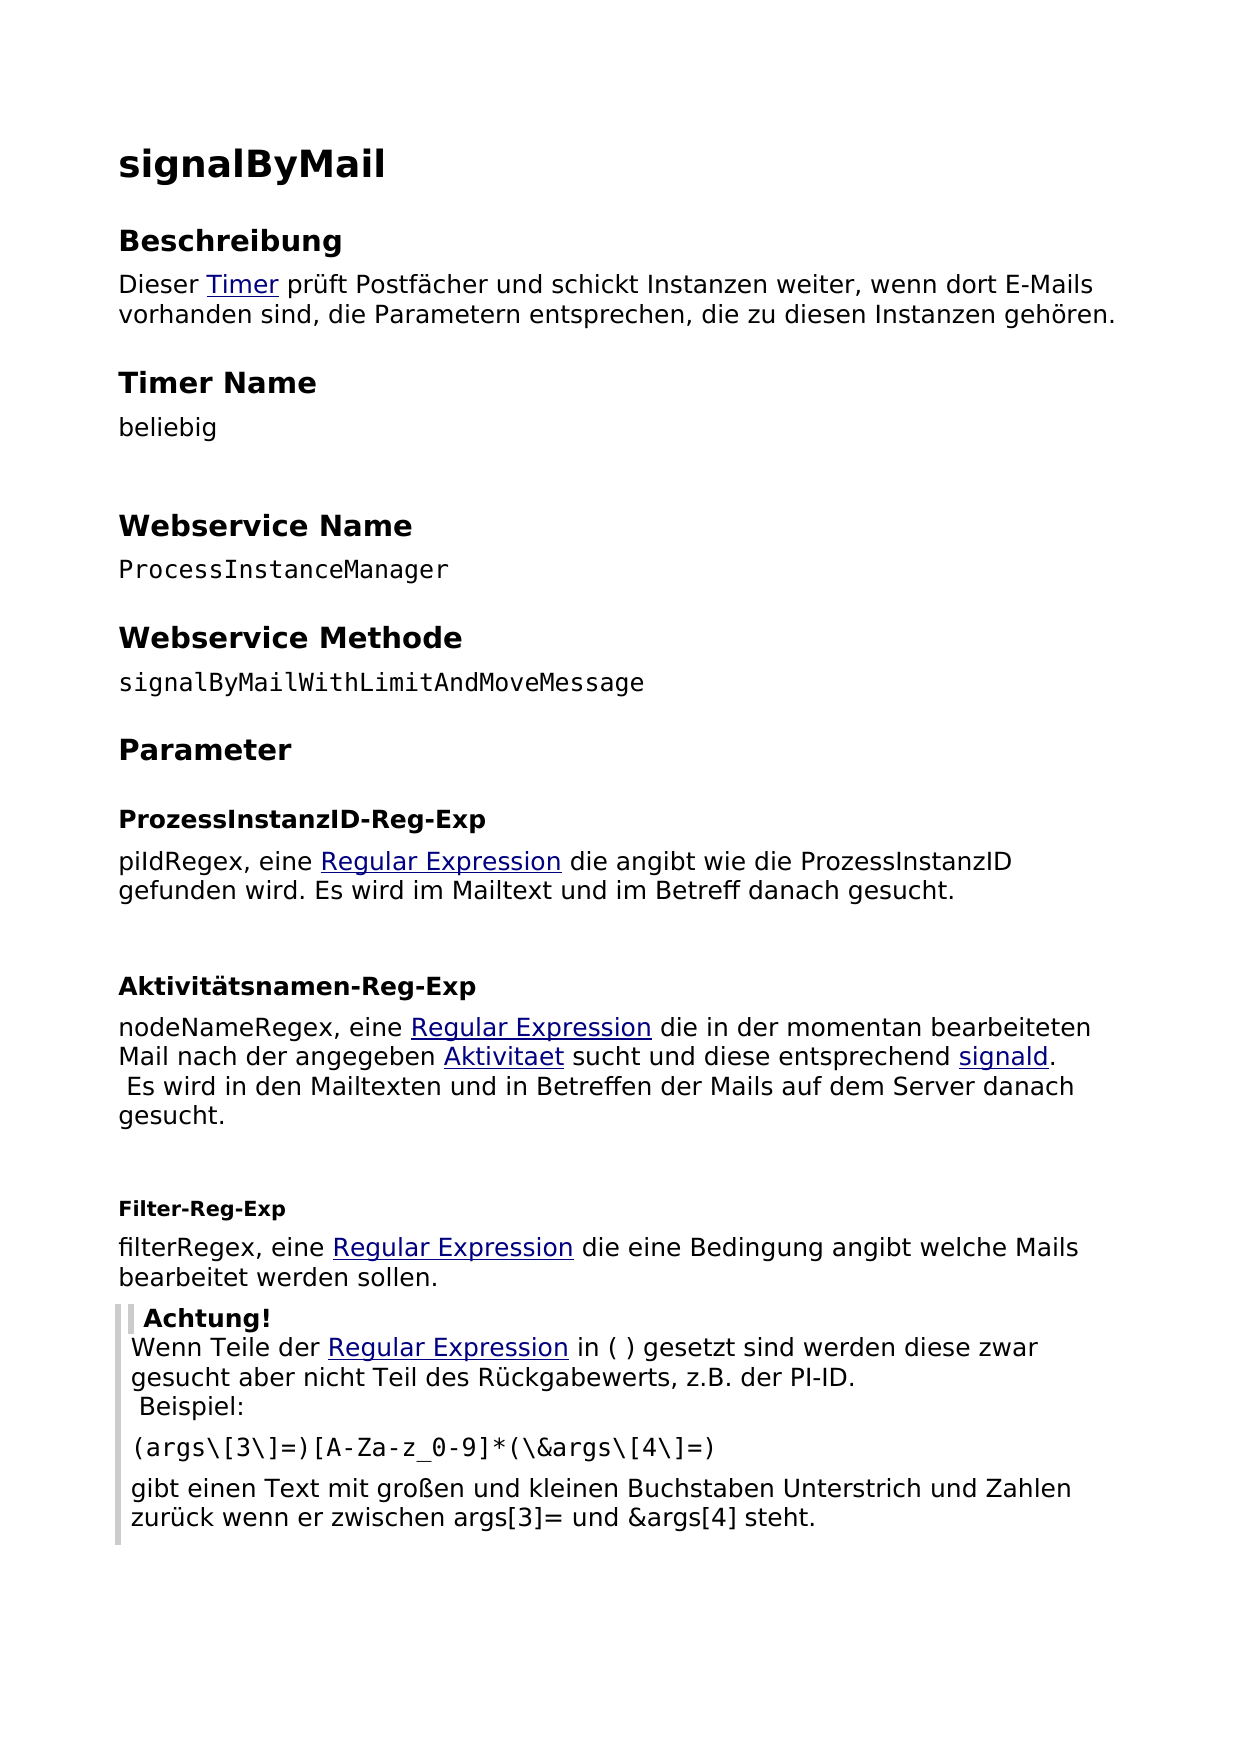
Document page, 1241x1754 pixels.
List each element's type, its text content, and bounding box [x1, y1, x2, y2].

subtitle Beschreibung [118, 224, 1122, 258]
subtitle Timer Name [118, 367, 1122, 401]
subtitle Filter-Reg-Exp [118, 1197, 1122, 1221]
table_header Wenn Teile der Regular Expression in ( ) gesetzt sind werden diese zwar gesucht aber nicht Teil des Rückgabewerts, z.B. der PI-ID. Beispiel: (args\[3\]=)[A-Za-z_0-9]*(\&args\[4\]=) gibt einen Text mit großen und kleinen Buchstaben Unterstrich und Zahlen zurück wenn er zwischen args[3]= und &args[4] steht. [121, 1304, 1122, 1545]
subtitle signalByMail [118, 143, 1122, 187]
text Dieser Timer prüft Postfächer und schickt Instanzen weiter, wenn dort E-Mails vorhanden sind, die Parametern entsprechen, die zu diesen Instanzen gehören. [118, 271, 1122, 329]
subtitle Aktivitätsnamen-Reg-Exp [118, 972, 1122, 1001]
text piIdRegex, eine Regular Expression die angibt wie die ProzessInstanzID gefunden wird. Es wird im Mailtext und im Betreff danach gesucht. [118, 847, 1122, 934]
text beliebig [118, 413, 1122, 471]
text nodeNameRegex, eine Regular Expression die in der momentan bearbeiteten Mail nach der angegeben Aktivitaet sucht und diese entsprechend signald. Es wird in den Mailtexten und in Betreffen der Mails auf dem Server danach gesucht. [118, 1013, 1122, 1159]
subtitle Webservice Name [118, 509, 1122, 543]
text filterRegex, eine Regular Expression die eine Bedingung angibt welche Mails bearbeitet werden sollen. [118, 1233, 1122, 1292]
subtitle ProzessInstanzID-Reg-Exp [118, 805, 1122, 834]
text ProcessInstanceManager [118, 555, 1122, 584]
subtitle Parameter [118, 734, 1122, 768]
subtitle Webservice Methode [118, 621, 1122, 655]
table_header Achtung! [134, 1304, 1109, 1333]
text signalByMailWithLimitAndMoveMessage [118, 668, 1122, 697]
